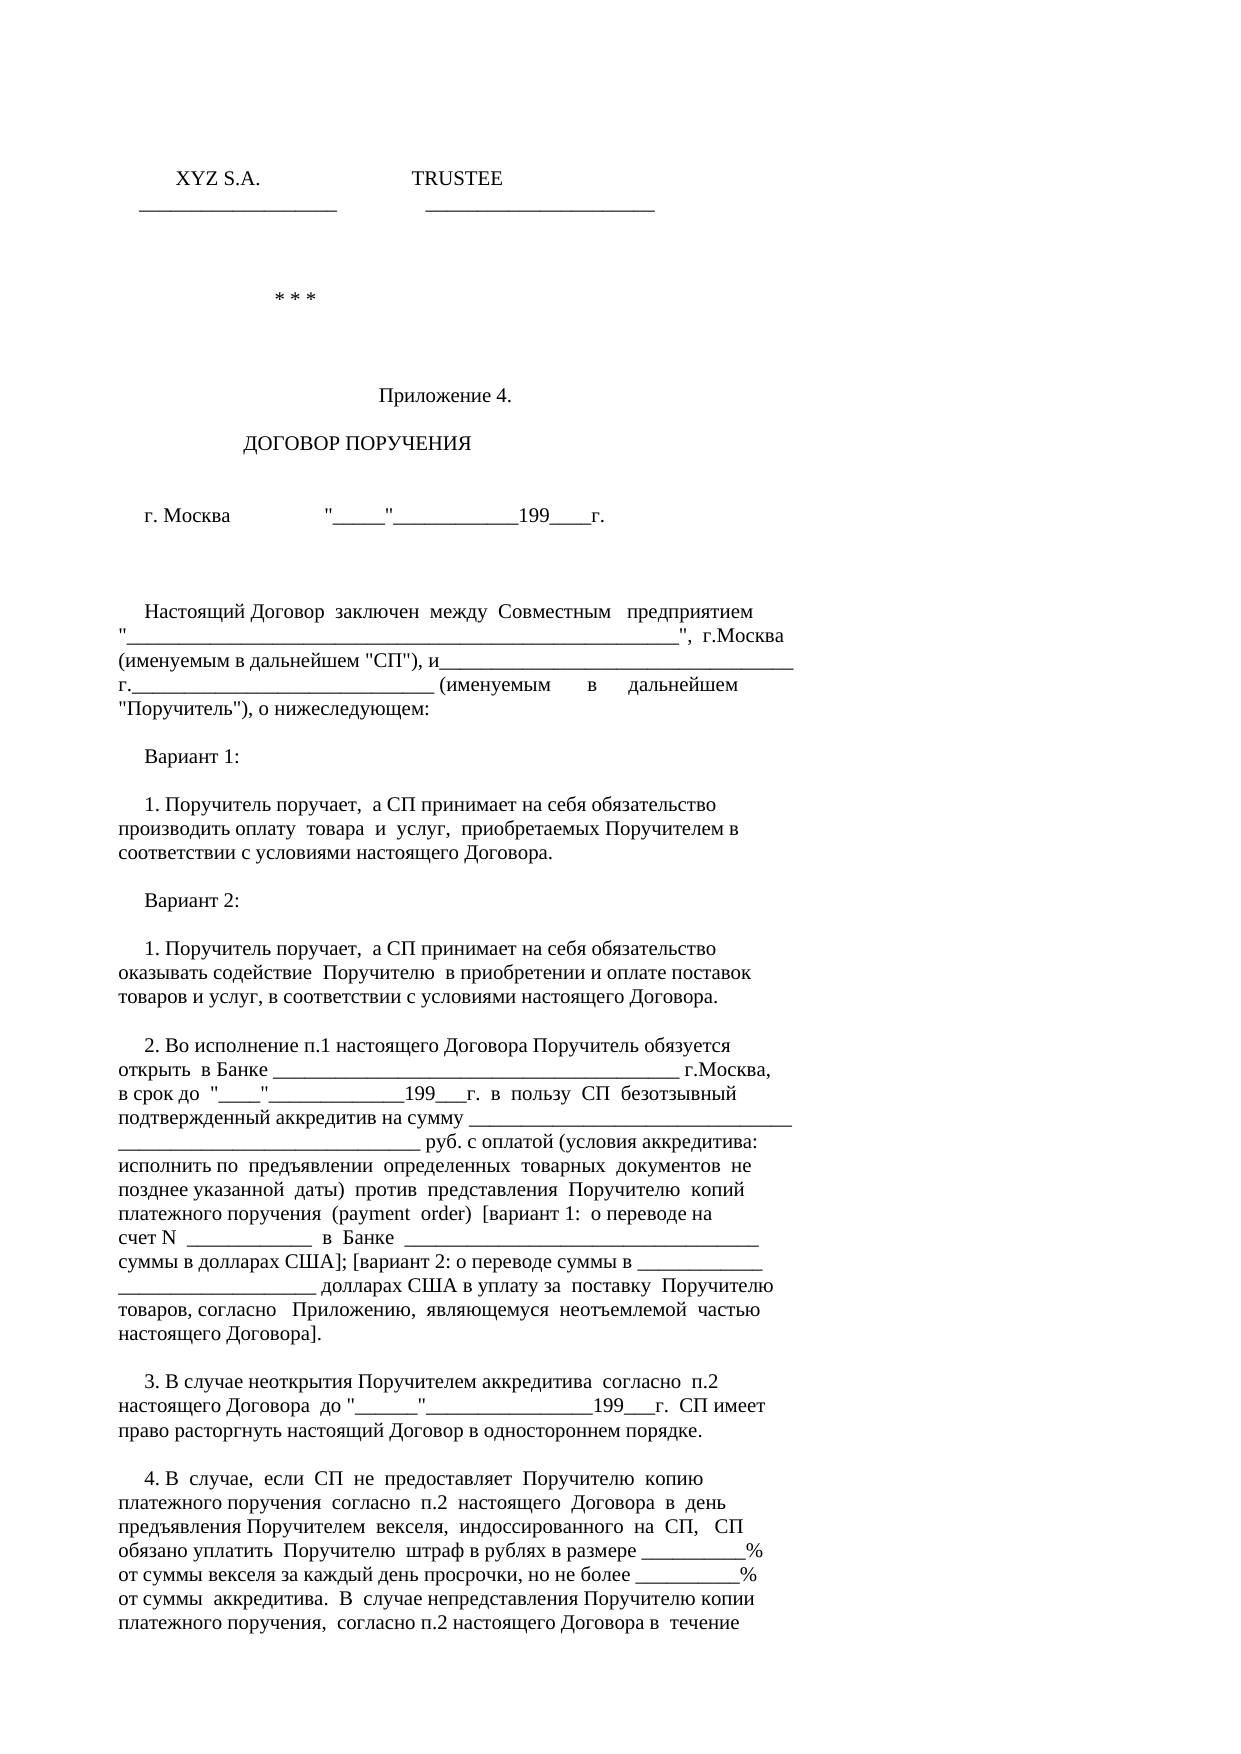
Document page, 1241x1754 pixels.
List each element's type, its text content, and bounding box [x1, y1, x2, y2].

text открыть в Банке _______________________________________ г.Москва, [118, 1057, 1122, 1081]
text ___________________ долларах США в уплату за поставку Поручителю [118, 1273, 1122, 1297]
text _____________________________ руб. с оплатой (условия аккредитива: [118, 1129, 1122, 1153]
text позднее указанной даты) против представления Поручителю копий [118, 1177, 1122, 1201]
text оказывать содействие Поручителю в приобретении и оплате поставок [118, 960, 1122, 984]
text производить оплату товара и услуг, приобретаемых Поручителем в [118, 816, 1122, 840]
text Вариант 1: [118, 744, 1122, 768]
text подтвержденный аккредитив на сумму _______________________________ [118, 1105, 1122, 1129]
text * * * [118, 287, 1122, 311]
text Настоящий Договор заключен между Совместным предприятием [118, 599, 1122, 623]
text г._____________________________ (именуемым в дальнейшем [118, 672, 1122, 696]
text 2. Во исполнение п.1 настоящего Договора Поручитель обязуется [118, 1032, 1122, 1057]
text в срок до "____"_____________199___г. в пользу СП безотзывный [118, 1081, 1122, 1105]
text право расторгнуть настоящий Договор в одностороннем порядке. [118, 1417, 1122, 1442]
text счет N ____________ в Банке __________________________________ [118, 1225, 1122, 1249]
text 4. В случае, если СП не предоставляет Поручителю копию [118, 1466, 1122, 1490]
text товаров и услуг, в соответствии с условиями настоящего Договора. [118, 984, 1122, 1008]
text предъявления Поручителем векселя, индоссированного на СП, СП [118, 1514, 1122, 1538]
text суммы в долларах США]; [вариант 2: о переводе суммы в ____________ [118, 1249, 1122, 1273]
text ___________________ ______________________ [118, 190, 1122, 214]
text обязано уплатить Поручителю штраф в рублях в размере __________% [118, 1538, 1122, 1562]
text г. Москва "_____"____________199____г. [118, 503, 1122, 527]
text "_____________________________________________________", г.Москва [118, 623, 1122, 647]
text ДОГОВОР ПОРУЧЕНИЯ [118, 431, 1122, 455]
text исполнить по предъявлении определенных товарных документов не [118, 1153, 1122, 1177]
text 1. Поручитель поручает, а СП принимает на себя обязательство [118, 936, 1122, 960]
text платежного поручения (payment order) [вариант 1: о переводе на [118, 1201, 1122, 1225]
text (именуемым в дальнейшем "СП"), и__________________________________ [118, 647, 1122, 672]
text XYZ S.A. TRUSTEE [118, 166, 1122, 190]
text Приложение 4. [118, 383, 1122, 407]
text платежного поручения, согласно п.2 настоящего Договора в течение [118, 1610, 1122, 1634]
text 1. Поручитель поручает, а СП принимает на себя обязательство [118, 792, 1122, 816]
text Вариант 2: [118, 888, 1122, 912]
text платежного поручения согласно п.2 настоящего Договора в день [118, 1490, 1122, 1514]
text 3. В случае неоткрытия Поручителем аккредитива согласно п.2 [118, 1369, 1122, 1393]
text соответствии с условиями настоящего Договора. [118, 840, 1122, 864]
text "Поручитель"), о нижеследующем: [118, 696, 1122, 720]
text настоящего Договора до "______"________________199___г. СП имеет [118, 1393, 1122, 1417]
text настоящего Договора]. [118, 1321, 1122, 1345]
text от суммы аккредитива. В случае непредставления Поручителю копии [118, 1586, 1122, 1610]
text от суммы векселя за каждый день просрочки, но не более __________% [118, 1562, 1122, 1586]
text товаров, согласно Приложению, являющемуся неотъемлемой частью [118, 1297, 1122, 1321]
